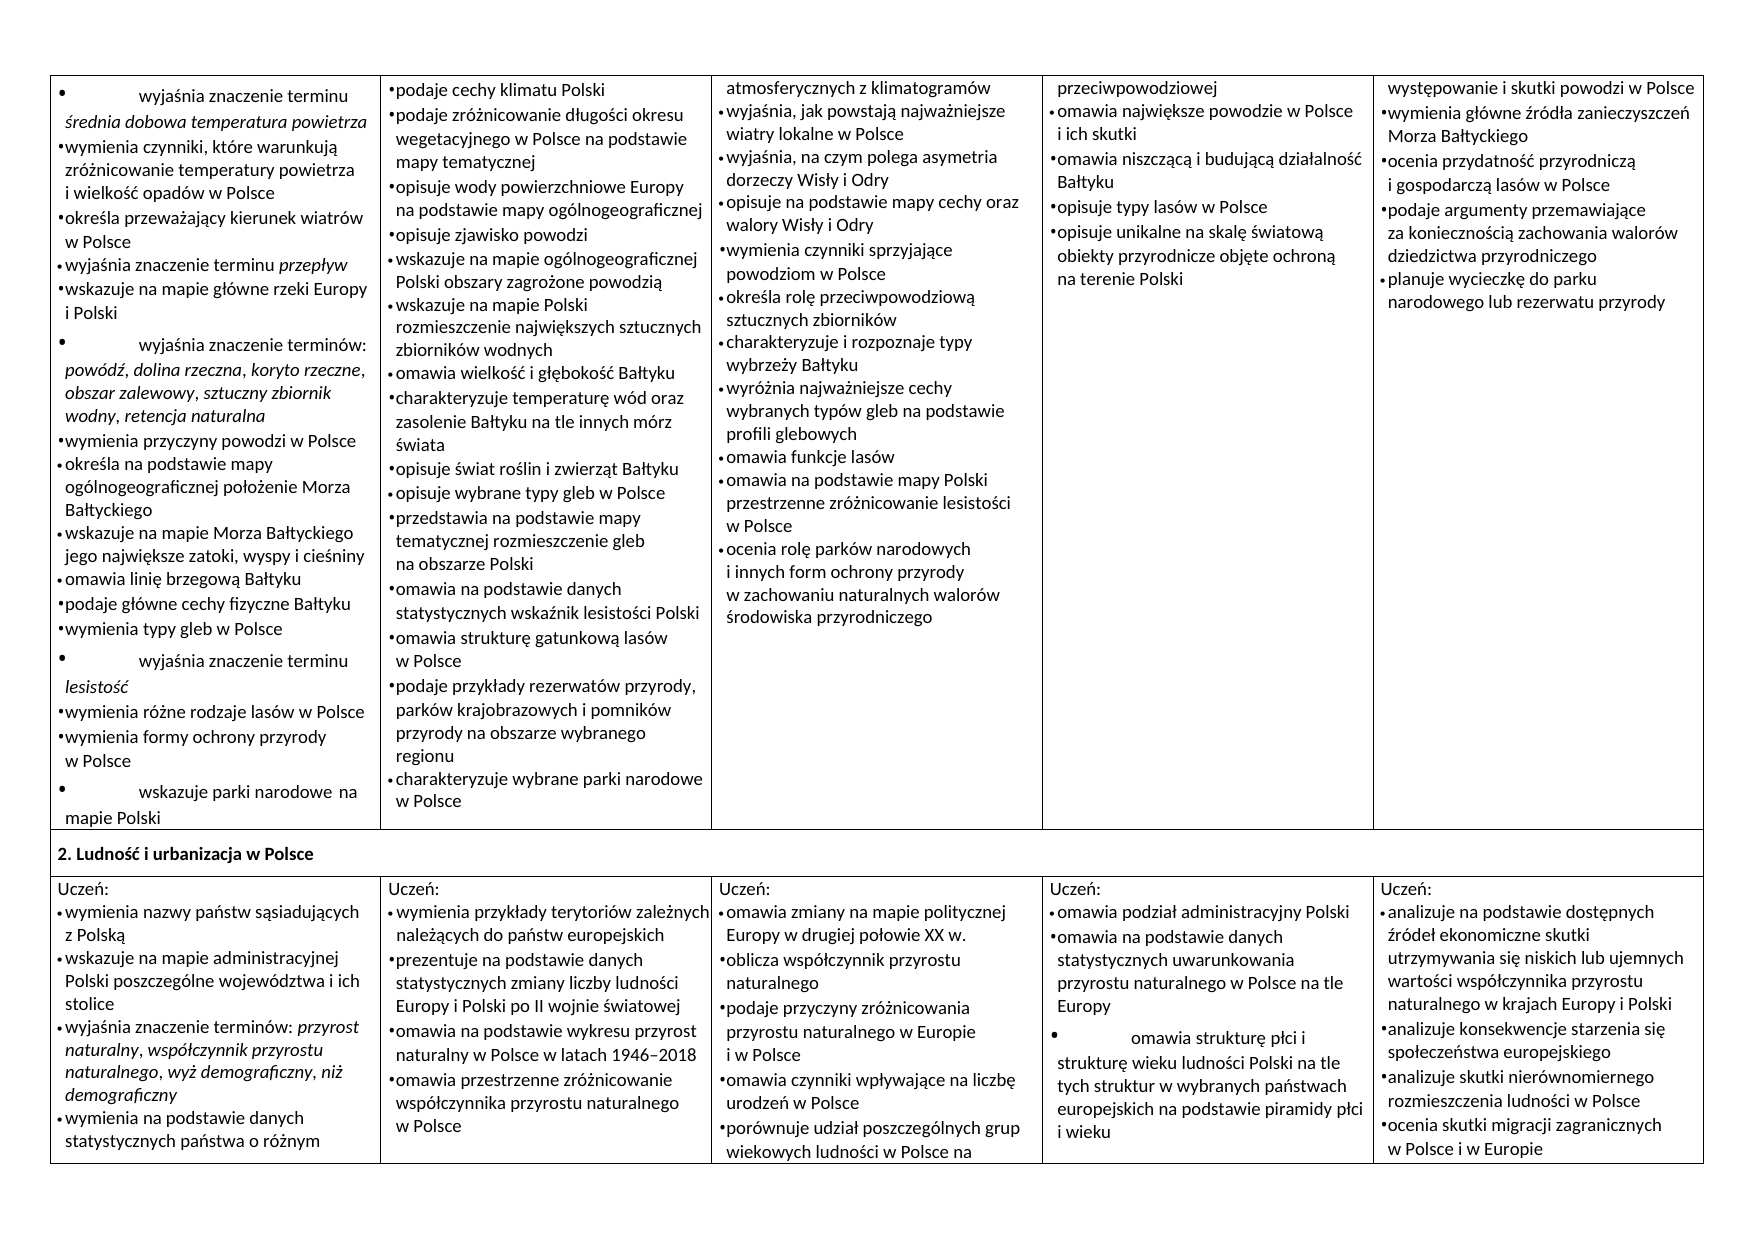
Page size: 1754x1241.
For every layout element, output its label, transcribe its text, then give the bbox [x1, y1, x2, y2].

table_cell 2. Ludność i urbanizacja w Polsce [51, 830, 1703, 876]
table_cell Uczeń: omawia zmiany na mapie politycznej Europy w drugiej połowie XX w. oblicza współczynnik przyrostu naturalnego podaje przyczyny zróżnicowania przyrostu naturalnego w Europie i w Polsce omawia czynniki wpływające na liczbę urodzeń w Polsce porównuje udział poszczególnych grup wiekowych ludności w Polsce na [712, 877, 1042, 1163]
table_cell występowanie i skutki powodzi w Polsce wymienia główne źródła zanieczyszczeń Morza Bałtyckiego ocenia przydatność przyrodniczą i gospodarczą lasów w Polsce podaje argumenty przemawiające za koniecznością zachowania walorów dziedzictwa przyrodniczego planuje wycieczkę do parku narodowego lub rezerwatu przyrody [1374, 76, 1703, 829]
table_cell przeciwpowodziowej omawia największe powodzie w Polsce i ich skutki omawia niszczącą i budującą działalność Bałtyku opisuje typy lasów w Polsce opisuje unikalne na skalę światową obiekty przyrodnicze objęte ochroną na terenie Polski [1043, 76, 1373, 829]
table_cell Uczeń: wymienia nazwy państw sąsiadujących z Polską wskazuje na mapie administracyjnej Polski poszczególne województwa i ich stolice wyjaśnia znaczenie terminów: przyrost naturalny, współczynnik przyrostu naturalnego, wyż demograficzny, niż demograficzny wymienia na podstawie danych statystycznych państwa o różnym [51, 877, 380, 1163]
table_cell Uczeń: analizuje na podstawie dostępnych źródeł ekonomiczne skutki utrzymywania się niskich lub ujemnych wartości współczynnika przyrostu naturalnego w krajach Europy i Polski analizuje konsekwencje starzenia się społeczeństwa europejskiego analizuje skutki nierównomiernego rozmieszczenia ludności w Polsce ocenia skutki migracji zagranicznych w Polsce i w Europie ukazuje na wybranych przykładach wpływ procesów migracyjnych na strukturę wieku i zmiany zaludnienia obszarów wiejskich omawia na podstawie dostępnych źródeł problemy mniejszości narodowych w Europie i w Polsce analizuje na podstawie dostępnych źródeł skutki bezrobocia w Polsce omawia na podstawie dostępnych źródeł zmiany zachodzące w procesie urbanizacji w Polsce po II wojnie światowej identyfikuje na wybranych przykładach związki między rozwojem dużych miast a zmianami w użytkowaniu i zagospodarowaniu terenu, w stylu zabudowy oraz w strukturze demograficznej w strefach podmiejskich [1374, 877, 1703, 1163]
table_cell Uczeń: wymienia przykłady terytoriów zależnych należących do państw europejskich prezentuje na podstawie danych statystycznych zmiany liczby ludności Europy i Polski po II wojnie światowej omawia na podstawie wykresu przyrost naturalny w Polsce w latach 1946–2018 omawia przestrzenne zróżnicowanie współczynnika przyrostu naturalnego w Polsce omawia na podstawie danych statystycznych średnią długość trwania życia Polaków na tle europejskich społeczeństw wyjaśnia, czym są ekonomiczne grupy wieku wyjaśnia przyczyny zróżnicowania gęstości zaludnienia w Polsce omawia na podstawie mapy tematycznej przestrzenne zróżnicowanie gęstości zaludnienia w Polsce podaje najważniejsze cechy migracji wewnętrznych w Polsce wymienia główne przyczyny migracji zagranicznych w Polsce określa kierunki napływu imigrantów do Polski wskazuje na mapie województw podlaskiego i zachodniopomorskiego obszary o dużym wzroście liczby ludności charakteryzuje mniejszości narodowe, mniejszości etniczne i społeczności etniczne w Polsce podaje przyczyny bezrobocia w Polsce porównuje wielkość bezrobocia w Polsce i innych krajach europejskich na podstawie danych statystycznych podaje przyczyny rozwoju największych miast w Polsce podaje przykłady miast o różnych funkcjach w Polsce wymienia typy zespołów miejskich w Polsce i podaje ich przykłady wskazuje różnice między aglomeracją monocentryczną a aglomeracją policentryczną omawia przyczyny migracji do stref podmiejskich [381, 877, 711, 1163]
table_cell atmosferycznych z klimatogramów wyjaśnia, jak powstają najważniejsze wiatry lokalne w Polsce wyjaśnia, na czym polega asymetria dorzeczy Wisły i Odry opisuje na podstawie mapy cechy oraz walory Wisły i Odry wymienia czynniki sprzyjające powodziom w Polsce określa rolę przeciwpowodziową sztucznych zbiorników charakteryzuje i rozpoznaje typy wybrzeży Bałtyku wyróżnia najważniejsze cechy wybranych typów gleb na podstawie profili glebowych omawia funkcje lasów omawia na podstawie mapy Polski przestrzenne zróżnicowanie lesistości w Polsce ocenia rolę parków narodowych i innych form ochrony przyrody w zachowaniu naturalnych walorów środowiska przyrodniczego [712, 76, 1042, 829]
table_cell Uczeń: podaje cechy położenia Polski w Europie na podstawie mapy ogólnogeograficznej podaje całkowitą powierzchnię Polski wymienia kraje sąsiadujące z Polską i wskazuje je na mapie wymienia najważniejsze wydarzenia z przeszłości geologicznej Polski wyjaśnia znaczenie terminów: plejstocen, holocen wyjaśnia znaczenie terminu rzeźba polodowcowa (glacjalna) wymienia formy terenu utworzone na obszarze Polski przez lądolód skandynawski wymienia pasy rzeźby terenu Polski i wskazuje je na mapie wyjaśnia znaczenie terminów: ciśnienie atmosferyczne, niż baryczny, wyż baryczny wymienia cechy klimatu morskiego i klimatu kontynentalnego podaje nazwy mas powietrza napływających nad terytorium Polski wymienia elementy klimatu wyjaśnia znaczenie terminu średnia dobowa temperatura powietrza wymienia czynniki, które warunkują zróżnicowanie temperatury powietrza i wielkość opadów w Polsce określa przeważający kierunek wiatrów w Polsce wyjaśnia znaczenie terminu przepływ wskazuje na mapie główne rzeki Europy i Polski wyjaśnia znaczenie terminów: powódź, dolina rzeczna, koryto rzeczne, obszar zalewowy, sztuczny zbiornik wodny, retencja naturalna wymienia przyczyny powodzi w Polsce określa na podstawie mapy ogólnogeograficznej położenie Morza Bałtyckiego wskazuje na mapie Morza Bałtyckiego jego największe zatoki, wyspy i cieśniny omawia linię brzegową Bałtyku podaje główne cechy fizyczne Bałtyku wymienia typy gleb w Polsce wyjaśnia znaczenie terminu lesistość wymienia różne rodzaje lasów w Polsce wymienia formy ochrony przyrody w Polsce wskazuje parki narodowe na mapie Polski [51, 76, 380, 829]
table_cell Uczeń: omawia cechy położenia Europy i Polski na podstawie mapy ogólnogeograficznej opisuje granicę między Europą a Azją na podstawie mapy ogólnogeograficznej Europy odczytuje szerokość geograficzną i długość geograficzną wybranych punktów na mapie Polski i Europy wskazuje na mapie przebieg granic Polski omawia proces powstawania gór wymienia ruchy górotwórcze, które zachodziły w Europie i w Polsce wymienia i wskazuje na mapie ogólnogeograficznej góry fałdowe, zrębowe oraz wulkaniczne w Europie i w Polsce omawia zlodowacenia na obszarze Polski opisuje nizinne i górskie formy polodowcowe porównuje krzywą hipsograficzną Polski i Europy dokonuje podziału surowców mineralnych podaje cechy klimatu Polski podaje zróżnicowanie długości okresu wegetacyjnego w Polsce na podstawie mapy tematycznej opisuje wody powierzchniowe Europy na podstawie mapy ogólnogeograficznej opisuje zjawisko powodzi wskazuje na mapie ogólnogeograficznej Polski obszary zagrożone powodzią wskazuje na mapie Polski rozmieszczenie największych sztucznych zbiorników wodnych omawia wielkość i głębokość Bałtyku charakteryzuje temperaturę wód oraz zasolenie Bałtyku na tle innych mórz świata opisuje świat roślin i zwierząt Bałtyku opisuje wybrane typy gleb w Polsce przedstawia na podstawie mapy tematycznej rozmieszczenie gleb na obszarze Polski omawia na podstawie danych statystycznych wskaźnik lesistości Polski omawia strukturę gatunkową lasów w Polsce podaje przykłady rezerwatów przyrody, parków krajobrazowych i pomników przyrody na obszarze wybranego regionu charakteryzuje wybrane parki narodowe w Polsce [381, 76, 711, 829]
table_cell Uczeń: omawia podział administracyjny Polski omawia na podstawie danych statystycznych uwarunkowania przyrostu naturalnego w Polsce na tle Europy omawia strukturę płci i strukturę wieku ludności Polski na tle tych struktur w wybranych państwach europejskich na podstawie piramidy płci i wieku omawia przyrodnicze i pozaprzyrodnicze czynniki wpływające na rozmieszczenie ludności w wybranych państwach Europy i Polski oblicza przyrost rzeczywisty i współczynnik przyrostu rzeczywistego w Polsce charakteryzuje skutki migracji wewnętrznych w Polsce wyjaśnia wpływ migracji na strukturę wieku ludności obszarów wiejskich omawia przyczyny rozmieszczenia mniejszości narodowych w Polsce przedstawia strukturę wyznaniową Polaków na tle innych państw Europy omawia strukturę zatrudnienia wg działów gospodarki w poszczególnych województwach analizuje wielkość miast w Polsce i ich rozmieszczenie wg grup wielkościowych omawia pozytywne i negatywne skutki urbanizacji omawia wpływ migracji do stref podmiejskich na przekształcenie struktury demograficznej okolic Krakowa i Warszawy określa zmiany w użytkowaniu i zagospodarowaniu stref podmiejskich na przykładzie Krakowa i Warszawy [1043, 877, 1373, 1163]
